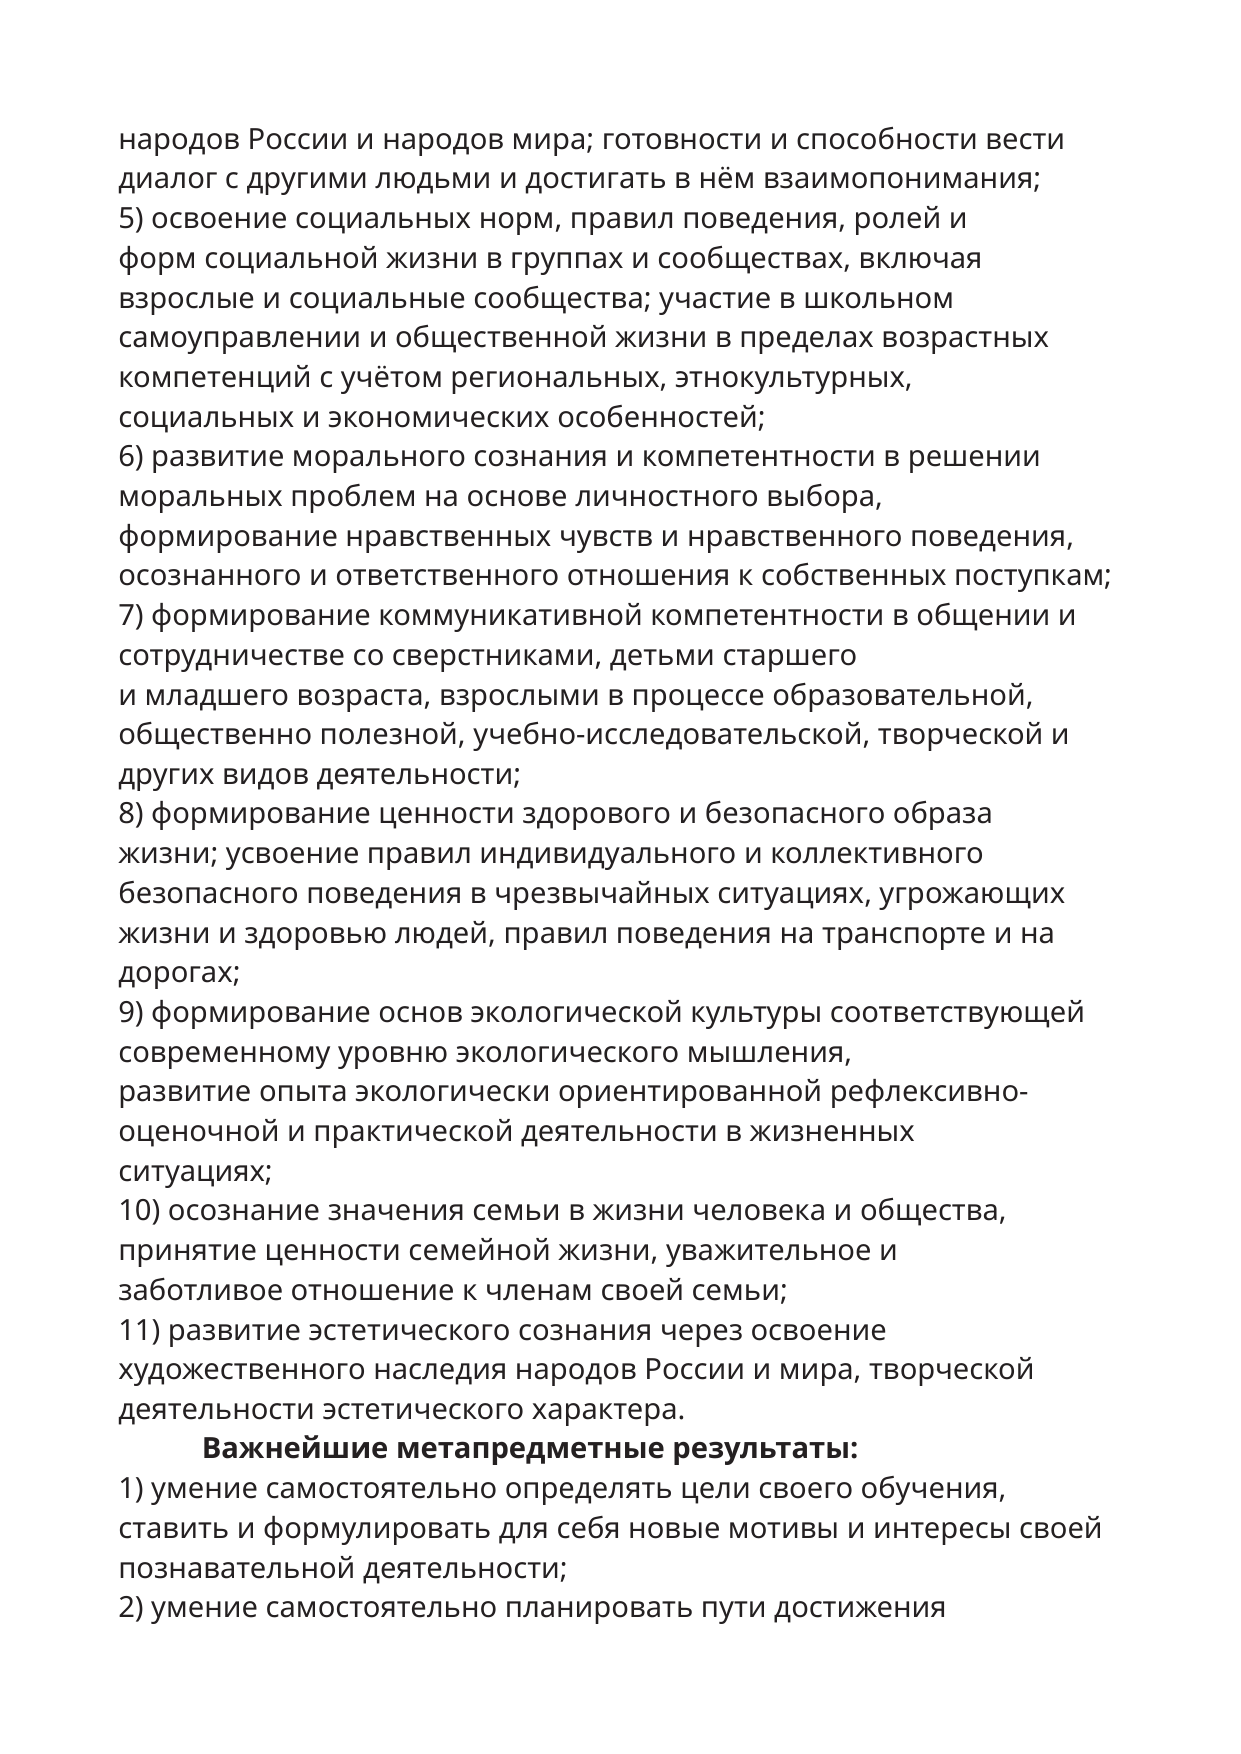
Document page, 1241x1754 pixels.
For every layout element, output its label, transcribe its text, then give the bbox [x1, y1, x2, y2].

text народов России и народов мира; готовности и способности вести диалог с другими людьми и достигать в нём взаимопонимания; 5) освоение социальных норм, правил поведения, ролей и форм социальной жизни в группах и сообществах, включая взрослые и социальные сообщества; участие в школьном самоуправлении и общественной жизни в пределах возрастных компетенций с учётом региональных, этнокультурных, социальных и экономических особенностей; 6) развитие морального сознания и компетентности в решении моральных проблем на основе личностного выбора, формирование нравственных чувств и нравственного поведения, осознанного и ответственного отношения к собственных поступкам; 7) формирование коммуникативной компетентности в общении и сотрудничестве со сверстниками, детьми старшего и младшего возраста, взрослыми в процессе образовательной, общественно полезной, учебно-исследовательской, творческой и других видов деятельности; 8) формирование ценности здорового и безопасного образа жизни; усвоение правил индивидуального и коллективного безопасного поведения в чрезвычайных ситуациях, угрожающих жизни и здоровью людей, правил поведения на транспорте и на дорогах; 9) формирование основ экологической культуры соответствующей современному уровню экологического мышления, развитие опыта экологически ориентированной рефлексивно-оценочной и практической деятельности в жизненных ситуациях; 10) осознание значения семьи в жизни человека и общества, принятие ценности семейной жизни, уважительное и заботливое отношение к членам своей семьи; 11) развитие эстетического сознания через освоение художественного наследия народов России и мира, творческой деятельности эстетического характера. Важнейшие метапредметные результаты: 1) умение самостоятельно определять цели своего обучения, ставить и формулировать для себя новые мотивы и интересы своей познавательной деятельности; 2) умение самостоятельно планировать пути достижения [118, 118, 1122, 1626]
